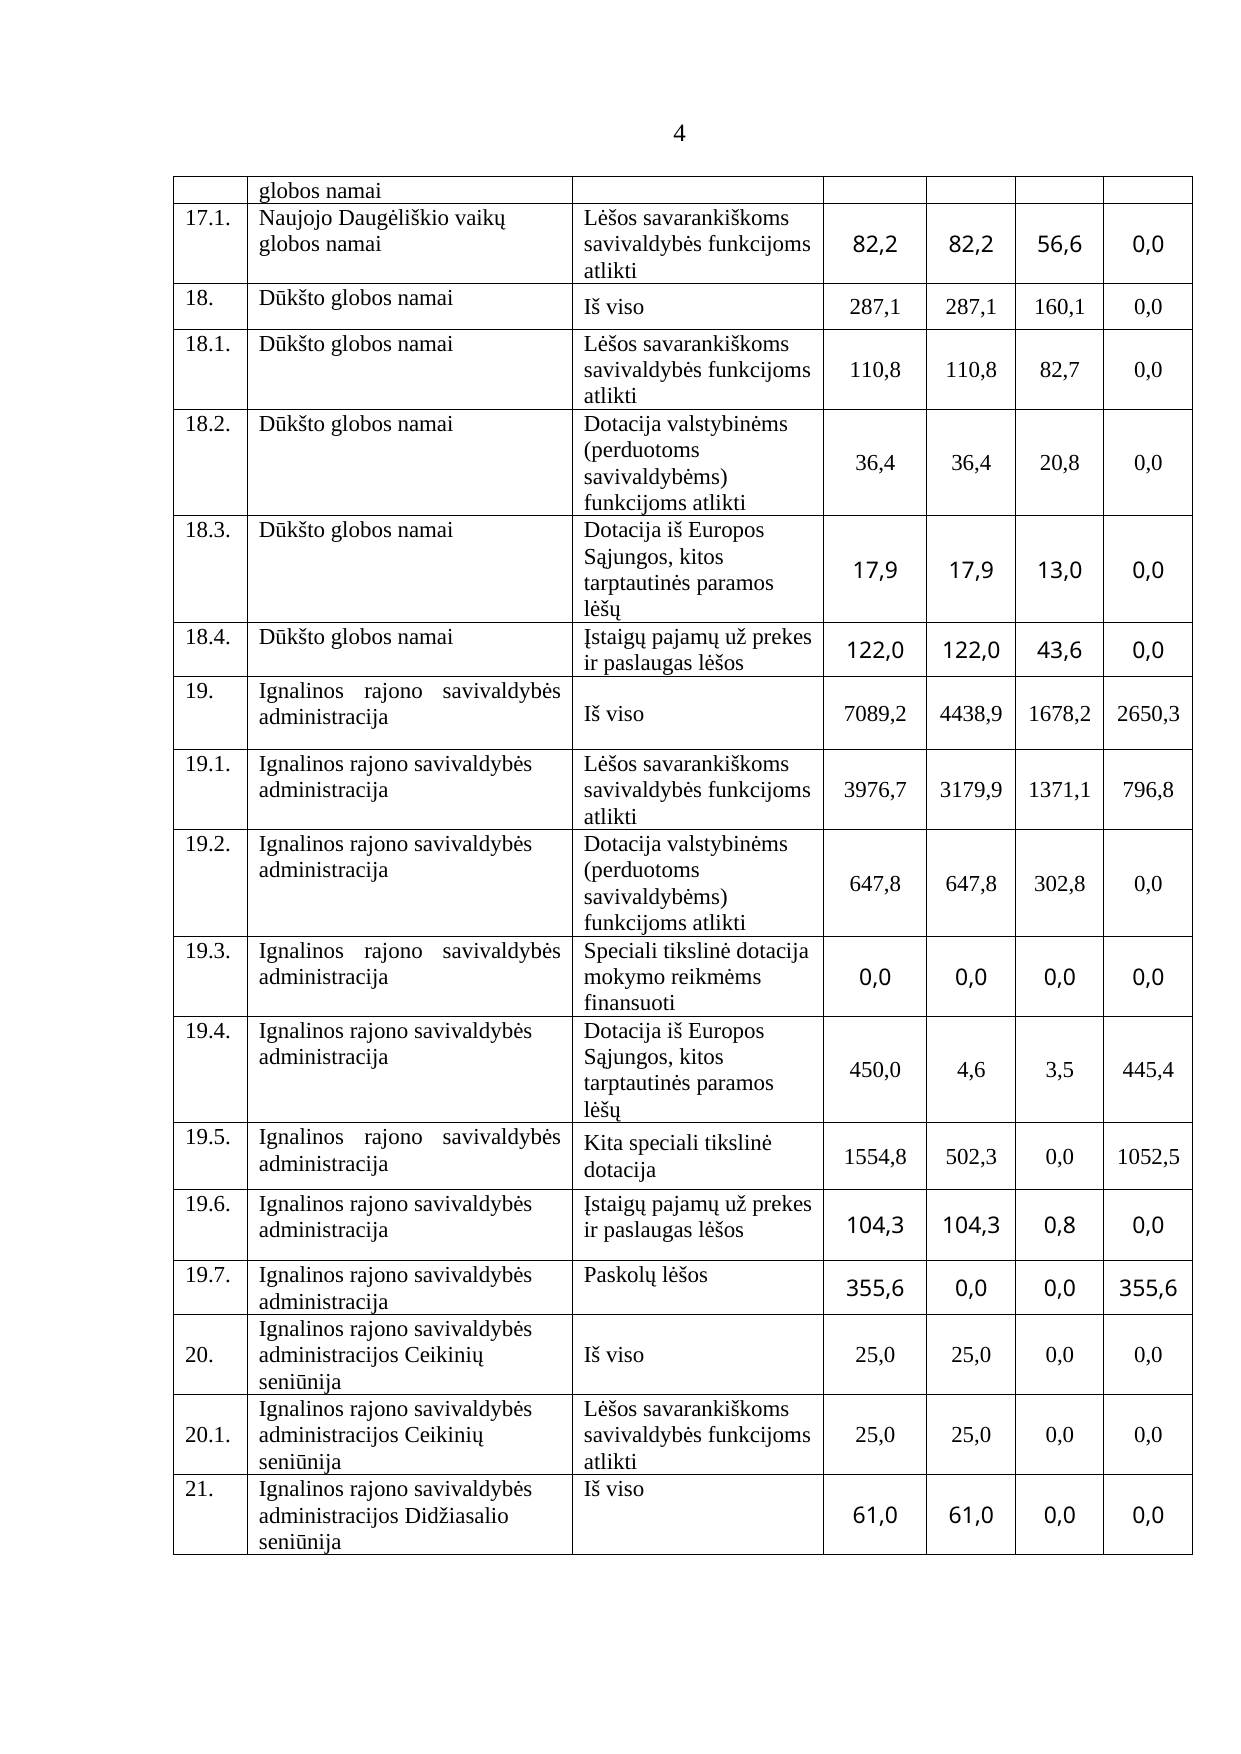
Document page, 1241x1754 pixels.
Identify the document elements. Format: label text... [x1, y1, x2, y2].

table_cell 110,8 [824, 330, 926, 409]
table_cell [1104, 177, 1192, 203]
table_cell [174, 177, 247, 203]
table_cell 17.1. [174, 204, 247, 283]
table_cell 19.1. [174, 750, 247, 829]
table_cell 0,0 [1104, 330, 1192, 409]
table_cell 19.3. [174, 937, 247, 1016]
table_cell 13,0 [1016, 516, 1103, 622]
table_cell 0,0 [1104, 204, 1192, 283]
table_cell Dūkšto globos namai [248, 284, 572, 329]
table_cell 122,0 [824, 623, 926, 676]
table_cell 56,6 [1016, 204, 1103, 283]
table_cell 20.1. [174, 1395, 247, 1474]
table_cell 0,0 [1016, 1475, 1103, 1554]
table_cell Ignalinos rajono savivaldybės administracija [248, 830, 572, 936]
table_cell 36,4 [824, 410, 926, 515]
table_cell 19.4. [174, 1017, 247, 1122]
table_cell 4,6 [927, 1017, 1015, 1122]
table_cell 82,2 [927, 204, 1015, 283]
table_cell 160,1 [1016, 284, 1103, 329]
table_cell Dūkšto globos namai [248, 330, 572, 409]
table_cell Lėšos savarankiškoms savivaldybės funkcijoms atlikti [573, 1395, 823, 1474]
table_cell 18.2. [174, 410, 247, 515]
table_cell 796,8 [1104, 750, 1192, 829]
table_cell Paskolų lėšos [573, 1261, 823, 1314]
table_cell [1016, 177, 1103, 203]
table_cell Ignalinos rajono savivaldybės administracijos Ceikinių seniūnija [248, 1315, 572, 1394]
table_cell Ignalinos rajono savivaldybės administracija [248, 1017, 572, 1122]
table_cell Naujojo Daugėliškio vaikų globos namai [248, 204, 572, 283]
table_cell 17,9 [927, 516, 1015, 622]
table_cell Ignalinos rajono savivaldybės administracijos Ceikinių seniūnija [248, 1395, 572, 1474]
table_cell 355,6 [1104, 1261, 1192, 1314]
table_cell 1052,5 [1104, 1123, 1192, 1188]
table_cell 104,3 [824, 1190, 926, 1260]
table_cell 104,3 [927, 1190, 1015, 1260]
table_cell Dūkšto globos namai [248, 516, 572, 622]
table_cell 0,0 [1104, 284, 1192, 329]
table_cell Dotacija valstybinėms (perduotoms savivaldybėms) funkcijoms atlikti [573, 410, 823, 515]
table_cell Lėšos savarankiškoms savivaldybės funkcijoms atlikti [573, 330, 823, 409]
table_cell 110,8 [927, 330, 1015, 409]
table_cell 82,7 [1016, 330, 1103, 409]
table_cell 18.1. [174, 330, 247, 409]
table_cell 0,0 [1104, 516, 1192, 622]
table_cell 0,0 [1016, 1123, 1103, 1188]
table_cell 0,0 [1016, 1261, 1103, 1314]
table_cell Įstaigų pajamų už prekes ir paslaugas lėšos [573, 623, 823, 676]
table_cell 0,0 [1104, 1475, 1192, 1554]
table_cell 0,0 [1104, 830, 1192, 936]
table_cell Dotacija valstybinėms (perduotoms savivaldybėms) funkcijoms atlikti [573, 830, 823, 936]
table_cell 445,4 [1104, 1017, 1192, 1122]
table_cell 287,1 [927, 284, 1015, 329]
table_cell 0,0 [1104, 623, 1192, 676]
table_cell Ignalinos rajono savivaldybės administracija [248, 1261, 572, 1314]
table_cell 647,8 [927, 830, 1015, 936]
table_cell Dotacija iš Europos Sąjungos, kitos tarptautinės paramos lėšų [573, 516, 823, 622]
table_cell 17,9 [824, 516, 926, 622]
table_cell Ignalinos rajono savivaldybės administracija [248, 677, 572, 749]
table_cell 82,2 [824, 204, 926, 283]
table_cell 1371,1 [1016, 750, 1103, 829]
table_cell [927, 177, 1015, 203]
table_cell 61,0 [824, 1475, 926, 1554]
table_cell 19.5. [174, 1123, 247, 1188]
table_cell 1678,2 [1016, 677, 1103, 749]
table_cell 3976,7 [824, 750, 926, 829]
table_cell 3179,9 [927, 750, 1015, 829]
table_cell Ignalinos rajono savivaldybės administracija [248, 1123, 572, 1188]
table_cell 18. [174, 284, 247, 329]
table_cell 0,0 [1016, 937, 1103, 1016]
table_cell 43,6 [1016, 623, 1103, 676]
table_cell Dotacija iš Europos Sąjungos, kitos tarptautinės paramos lėšų [573, 1017, 823, 1122]
table_cell 0,0 [927, 1261, 1015, 1314]
table_cell 302,8 [1016, 830, 1103, 936]
table_cell 287,1 [824, 284, 926, 329]
table_cell 0,8 [1016, 1190, 1103, 1260]
table_cell 2650,3 [1104, 677, 1192, 749]
table_cell 0,0 [927, 937, 1015, 1016]
table_cell 19.2. [174, 830, 247, 936]
table_cell 3,5 [1016, 1017, 1103, 1122]
table_cell Lėšos savarankiškoms savivaldybės funkcijoms atlikti [573, 750, 823, 829]
table_cell globos namai [248, 177, 572, 203]
table_cell 0,0 [1016, 1395, 1103, 1474]
table_cell 4438,9 [927, 677, 1015, 749]
table_cell 7089,2 [824, 677, 926, 749]
table_cell 0,0 [1104, 1395, 1192, 1474]
table_cell 19.6. [174, 1190, 247, 1260]
table_cell Ignalinos rajono savivaldybės administracijos Didžiasalio seniūnija [248, 1475, 572, 1554]
table_cell 21. [174, 1475, 247, 1554]
table_cell 1554,8 [824, 1123, 926, 1188]
table_cell 18.3. [174, 516, 247, 622]
table_cell Ignalinos rajono savivaldybės administracija [248, 937, 572, 1016]
table_cell [573, 177, 823, 203]
table_cell Lėšos savarankiškoms savivaldybės funkcijoms atlikti [573, 204, 823, 283]
table_cell 0,0 [1104, 937, 1192, 1016]
table_cell Ignalinos rajono savivaldybės administracija [248, 750, 572, 829]
table_cell 0,0 [1104, 1190, 1192, 1260]
table_cell Dūkšto globos namai [248, 410, 572, 515]
table_cell Kita speciali tikslinė dotacija [573, 1123, 823, 1188]
table_cell 0,0 [1016, 1315, 1103, 1394]
table_cell 36,4 [927, 410, 1015, 515]
table_cell 25,0 [927, 1395, 1015, 1474]
table_cell 502,3 [927, 1123, 1015, 1188]
table_cell 0,0 [824, 937, 926, 1016]
table_cell Iš viso [573, 677, 823, 749]
table_cell 61,0 [927, 1475, 1015, 1554]
table_cell 25,0 [824, 1395, 926, 1474]
table_cell 647,8 [824, 830, 926, 936]
table_cell 450,0 [824, 1017, 926, 1122]
table_cell Speciali tikslinė dotacija mokymo reikmėms finansuoti [573, 937, 823, 1016]
table_cell 25,0 [824, 1315, 926, 1394]
table_cell 122,0 [927, 623, 1015, 676]
table_cell [824, 177, 926, 203]
table_cell Iš viso [573, 1475, 823, 1554]
table_cell 19. [174, 677, 247, 749]
table_cell Dūkšto globos namai [248, 623, 572, 676]
table_cell 0,0 [1104, 410, 1192, 515]
table_cell 19.7. [174, 1261, 247, 1314]
table_cell Iš viso [573, 1315, 823, 1394]
table_cell 20. [174, 1315, 247, 1394]
table_cell Ignalinos rajono savivaldybės administracija [248, 1190, 572, 1260]
table_cell 0,0 [1104, 1315, 1192, 1394]
table_cell Įstaigų pajamų už prekes ir paslaugas lėšos [573, 1190, 823, 1260]
table_cell 20,8 [1016, 410, 1103, 515]
table_cell 25,0 [927, 1315, 1015, 1394]
table_cell 355,6 [824, 1261, 926, 1314]
table_cell 18.4. [174, 623, 247, 676]
table_cell Iš viso [573, 284, 823, 329]
